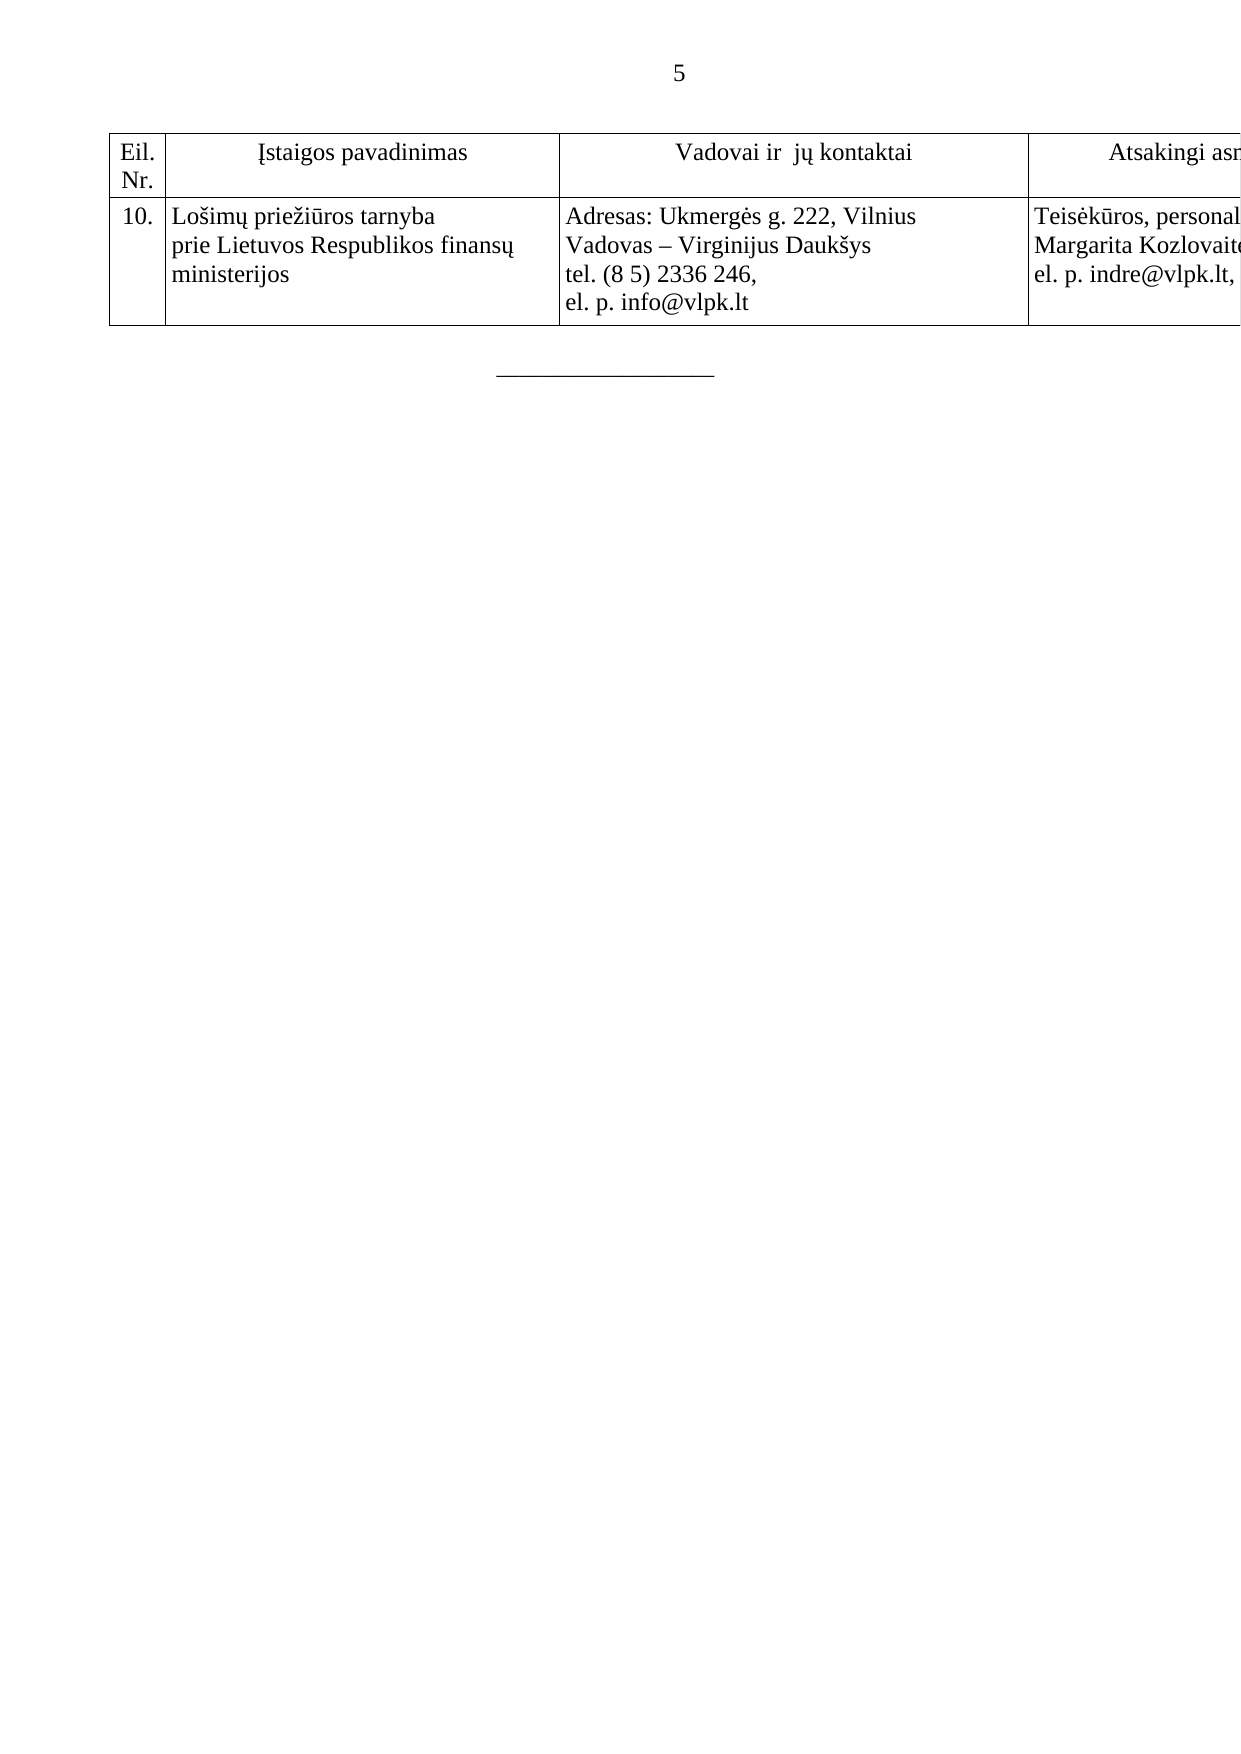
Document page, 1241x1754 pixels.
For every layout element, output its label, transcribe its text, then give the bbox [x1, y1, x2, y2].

text ___________________ [103, 353, 1107, 379]
table_cell Lošimų priežiūros tarnyba prie Lietuvos Respublikos finansų ministerijos [166, 198, 559, 325]
table_cell Adresas: Ukmergės g. 222, Vilnius Vadovas – Virginijus Daukšys tel. (8 5) 2336 246, el. p. info@vlpk.lt [560, 198, 1028, 325]
table_header Įstaigos pavadinimas [166, 134, 559, 197]
table_header Vadovai ir jų kontaktai [560, 134, 1028, 197]
table_cell Teisėkūros, personalo ir bendrųjų reikalų skyriaus vedėja Margarita Kozlovaitė, el. p. indre@vlpk.lt, tel. (8 5) 2336 246 [1029, 198, 1240, 325]
table_header Atsakingi asmenys, jų pareigos ir kontaktai [1029, 134, 1240, 197]
table_cell 10. [110, 198, 165, 325]
table_header Eil. Nr. [110, 134, 165, 197]
